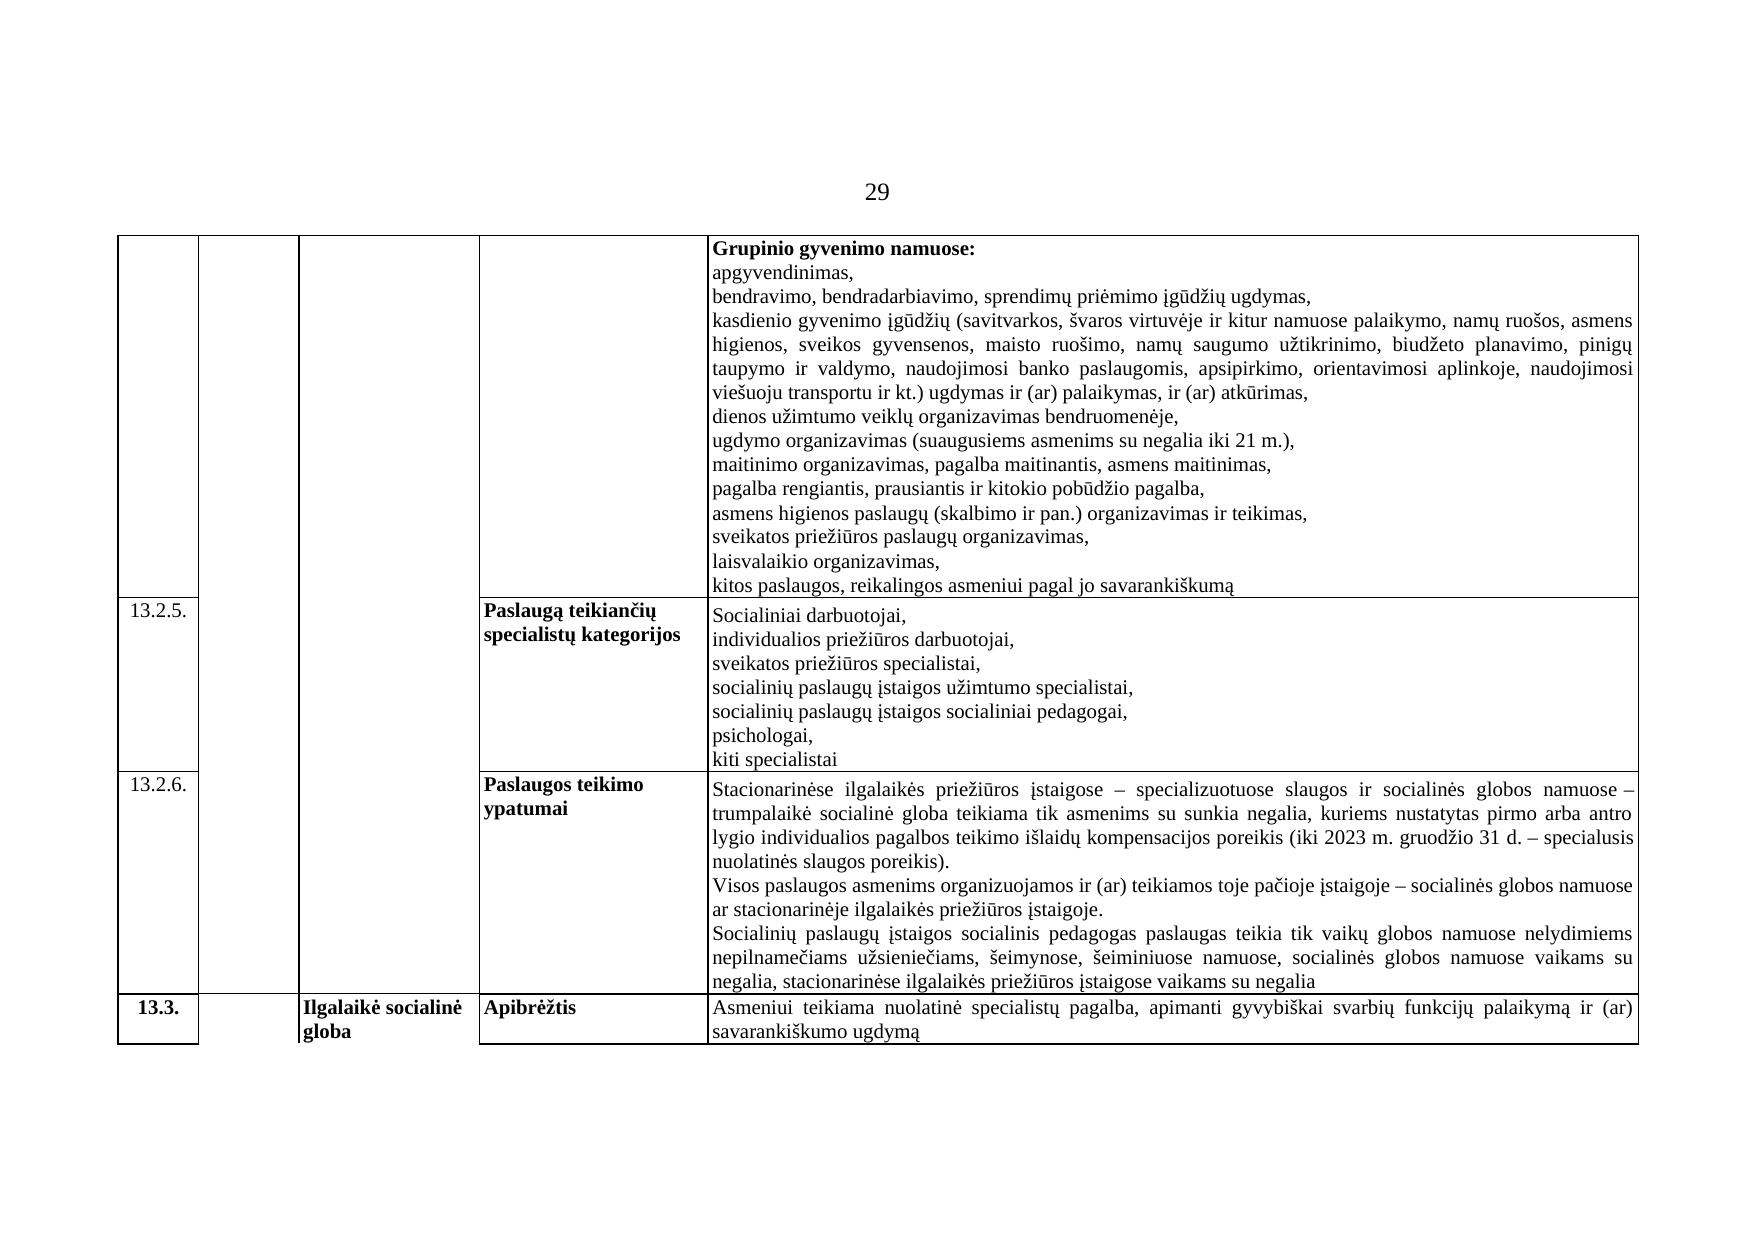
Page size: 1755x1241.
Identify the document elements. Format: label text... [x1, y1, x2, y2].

table_cell 13.3. [119, 995, 198, 1043]
table_cell 13.2.6. [119, 772, 198, 993]
table_cell Stacionarinėse ilgalaikės priežiūros įstaigose – specializuotuose slaugos ir socialinės globos namuose – trumpalaikė socialinė globa teikiama tik asmenims su sunkia negalia, kuriems nustatytas pirmo arba antro lygio individualios pagalbos teikimo išlaidų kompensacijos poreikis (iki 2023 m. gruodžio 31 d. – specialusis nuolatinės slaugos poreikis). Visos paslaugos asmenims organizuojamos ir (ar) teikiamos toje pačioje įstaigoje – socialinės globos namuose ar stacionarinėje ilgalaikės priežiūros įstaigoje. Socialinių paslaugų įstaigos socialinis pedagogas paslaugas teikia tik vaikų globos namuose nelydimiems nepilnamečiams užsieniečiams, šeimynose, šeiminiuose namuose, socialinės globos namuose vaikams su negalia, stacionarinėse ilgalaikės priežiūros įstaigose vaikams su negalia [709, 772, 1638, 993]
table_cell Socialiniai darbuotojai, individualios priežiūros darbuotojai, sveikatos priežiūros specialistai, socialinių paslaugų įstaigos užimtumo specialistai, socialinių paslaugų įstaigos socialiniai pedagogai, psichologai, kiti specialistai [709, 598, 1638, 771]
table_cell [480, 236, 707, 597]
table_cell [119, 236, 198, 597]
table_cell Grupinio gyvenimo namuose: apgyvendinimas, bendravimo, bendradarbiavimo, sprendimų priėmimo įgūdžių ugdymas, kasdienio gyvenimo įgūdžių (savitvarkos, švaros virtuvėje ir kitur namuose palaikymo, namų ruošos, asmens higienos, sveikos gyvensenos, maisto ruošimo, namų saugumo užtikrinimo, biudžeto planavimo, pinigų taupymo ir valdymo, naudojimosi banko paslaugomis, apsipirkimo, orientavimosi aplinkoje, naudojimosi viešuoju transportu ir kt.) ugdymas ir (ar) palaikymas, ir (ar) atkūrimas, dienos užimtumo veiklų organizavimas bendruomenėje, ugdymo organizavimas (suaugusiems asmenims su negalia iki 21 m.), maitinimo organizavimas, pagalba maitinantis, asmens maitinimas, pagalba rengiantis, prausiantis ir kitokio pobūdžio pagalba, asmens higienos paslaugų (skalbimo ir pan.) organizavimas ir teikimas, sveikatos priežiūros paslaugų organizavimas, laisvalaikio organizavimas, kitos paslaugos, reikalingos asmeniui pagal jo savarankiškumą [709, 236, 1638, 597]
table_cell 13.2.5. [119, 598, 198, 771]
table_cell [199, 236, 298, 771]
table_cell [199, 771, 298, 993]
table_cell [300, 236, 479, 771]
table_cell Asmeniui teikiama nuolatinė specialistų pagalba, apimanti gyvybiškai svarbių funkcijų palaikymą ir (ar) savarankiškumo ugdymą [709, 995, 1638, 1043]
table_cell Ilgalaikė socialinė globa [300, 994, 479, 1043]
table_cell [199, 994, 298, 1043]
table_cell Paslaugą teikiančių specialistų kategorijos [480, 598, 707, 771]
table_cell Paslaugos teikimo ypatumai [480, 772, 707, 993]
table_cell Apibrėžtis [480, 995, 707, 1043]
table_cell [300, 771, 479, 993]
